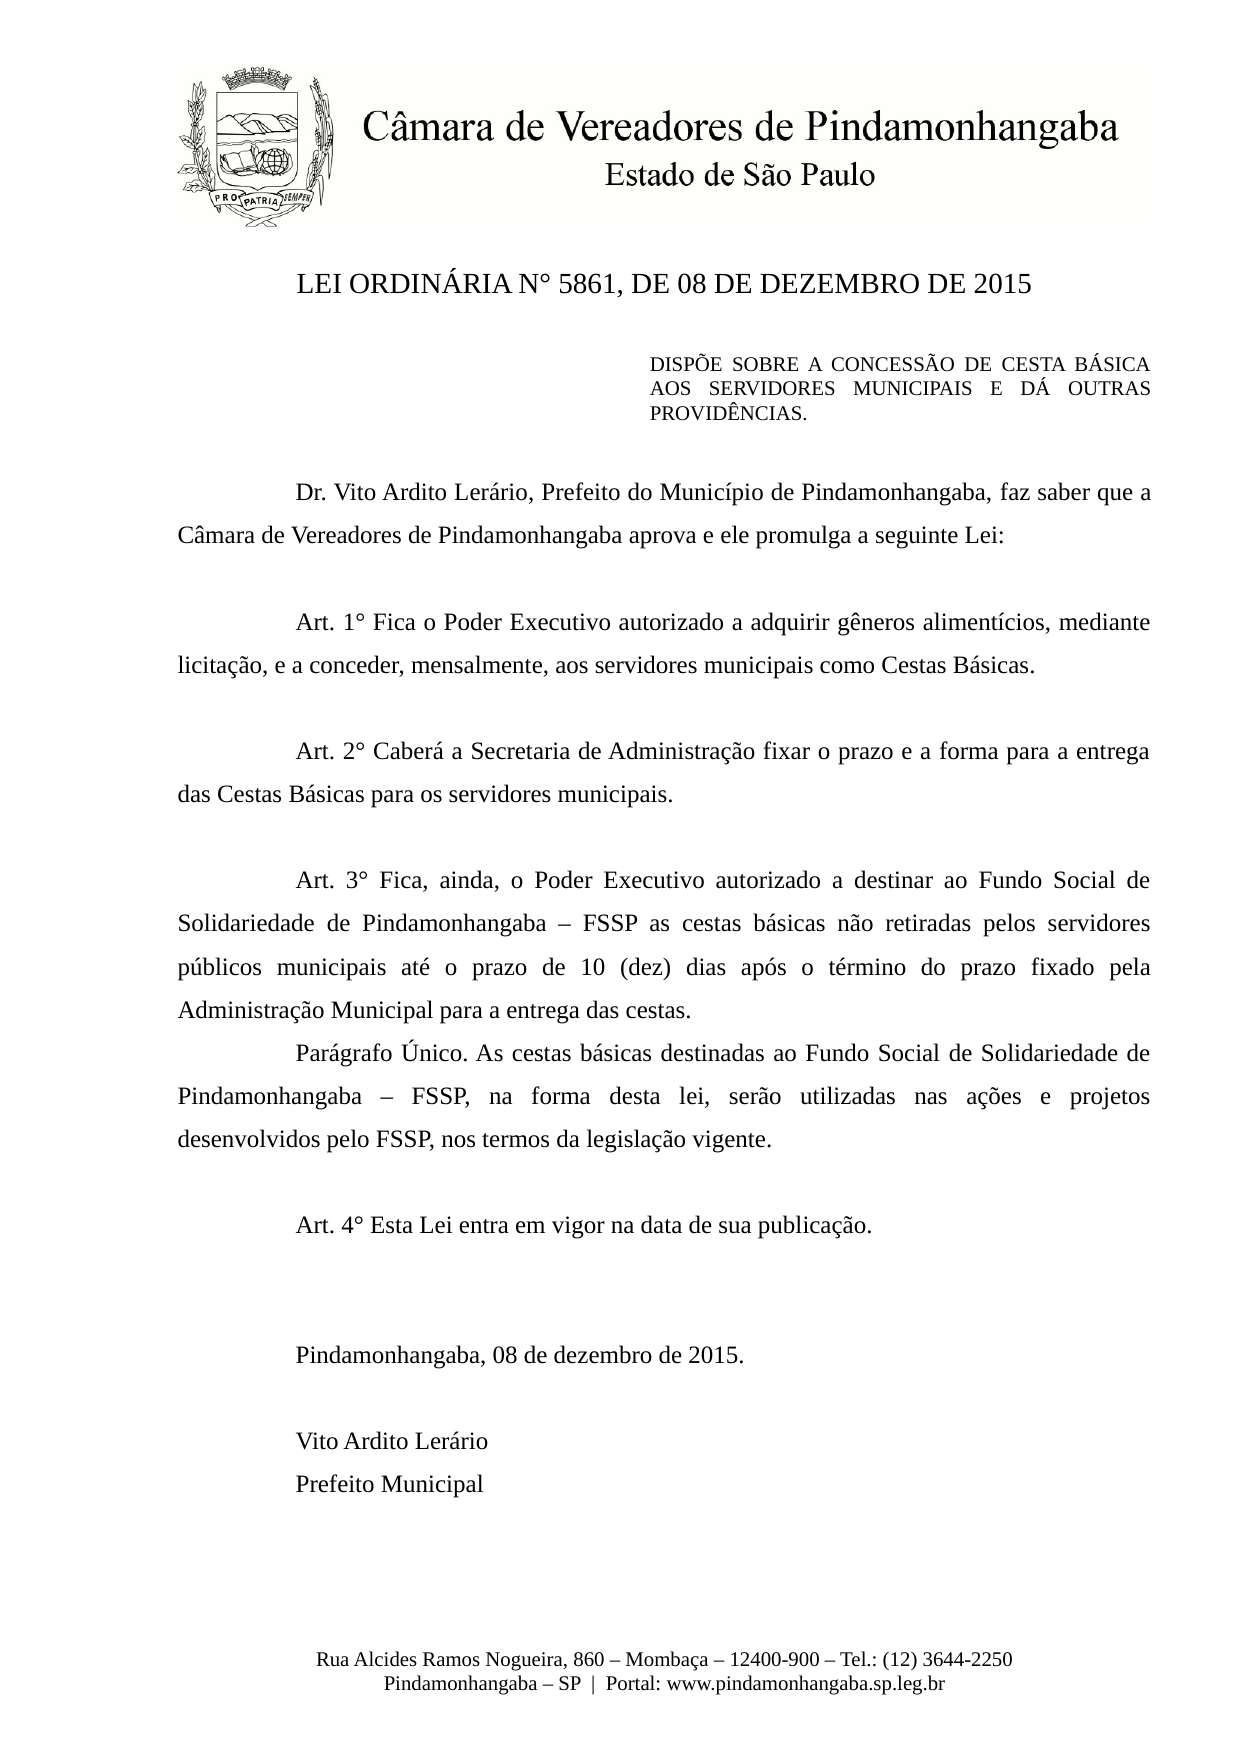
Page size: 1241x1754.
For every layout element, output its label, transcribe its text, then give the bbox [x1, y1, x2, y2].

text Prefeito Municipal [177, 1469, 1152, 1498]
text Dr. Vito Ardito Lerário, Prefeito do Município de Pindamonhangaba, faz saber que a Câmara de Vereadores de Pindamonhangaba aprova e ele promulga a seguinte Lei: [177, 477, 1152, 549]
text Parágrafo Único. As cestas básicas destinadas ao Fundo Social de Solidariedade de Pindamonhangaba – FSSP, na forma desta lei, serão utilizadas nas ações e projetos desenvolvidos pelo FSSP, nos termos da legislação vigente. [177, 1038, 1152, 1153]
text Art. 1° Fica o Poder Executivo autorizado a adquirir gêneros alimentícios, mediante licitação, e a conceder, mensalmente, aos servidores municipais como Cestas Básicas. [177, 607, 1152, 678]
text Pindamonhangaba, 08 de dezembro de 2015. [177, 1340, 1152, 1368]
text LEI ORDINÁRIA N° 5861, de 08 de dezembro de 2015 [177, 266, 1152, 299]
text Vito Ardito Lerário [177, 1426, 1152, 1455]
text Art. 3° Fica, ainda, o Poder Executivo autorizado a destinar ao Fundo Social de Solidariedade de Pindamonhangaba – FSSP as cestas básicas não retiradas pelos servidores públicos municipais até o prazo de 10 (dez) dias após o término do prazo fixado pela Administração Municipal para a entrega das cestas. [177, 865, 1152, 1023]
text Art. 4° Esta Lei entra em vigor na data de sua publicação. [177, 1210, 1152, 1239]
picture [177, 59, 1152, 236]
text Art. 2° Caberá a Secretaria de Administração fixar o prazo e a forma para a entrega das Cestas Básicas para os servidores municipais. [177, 736, 1152, 808]
text DISPÕE SOBRE A CONCESSÃO DE CESTA BÁSICA AOS SERVIDORES MUNICIPAIS E DÁ OUTRAS PROVIDÊNCIAS. [649, 352, 1152, 424]
